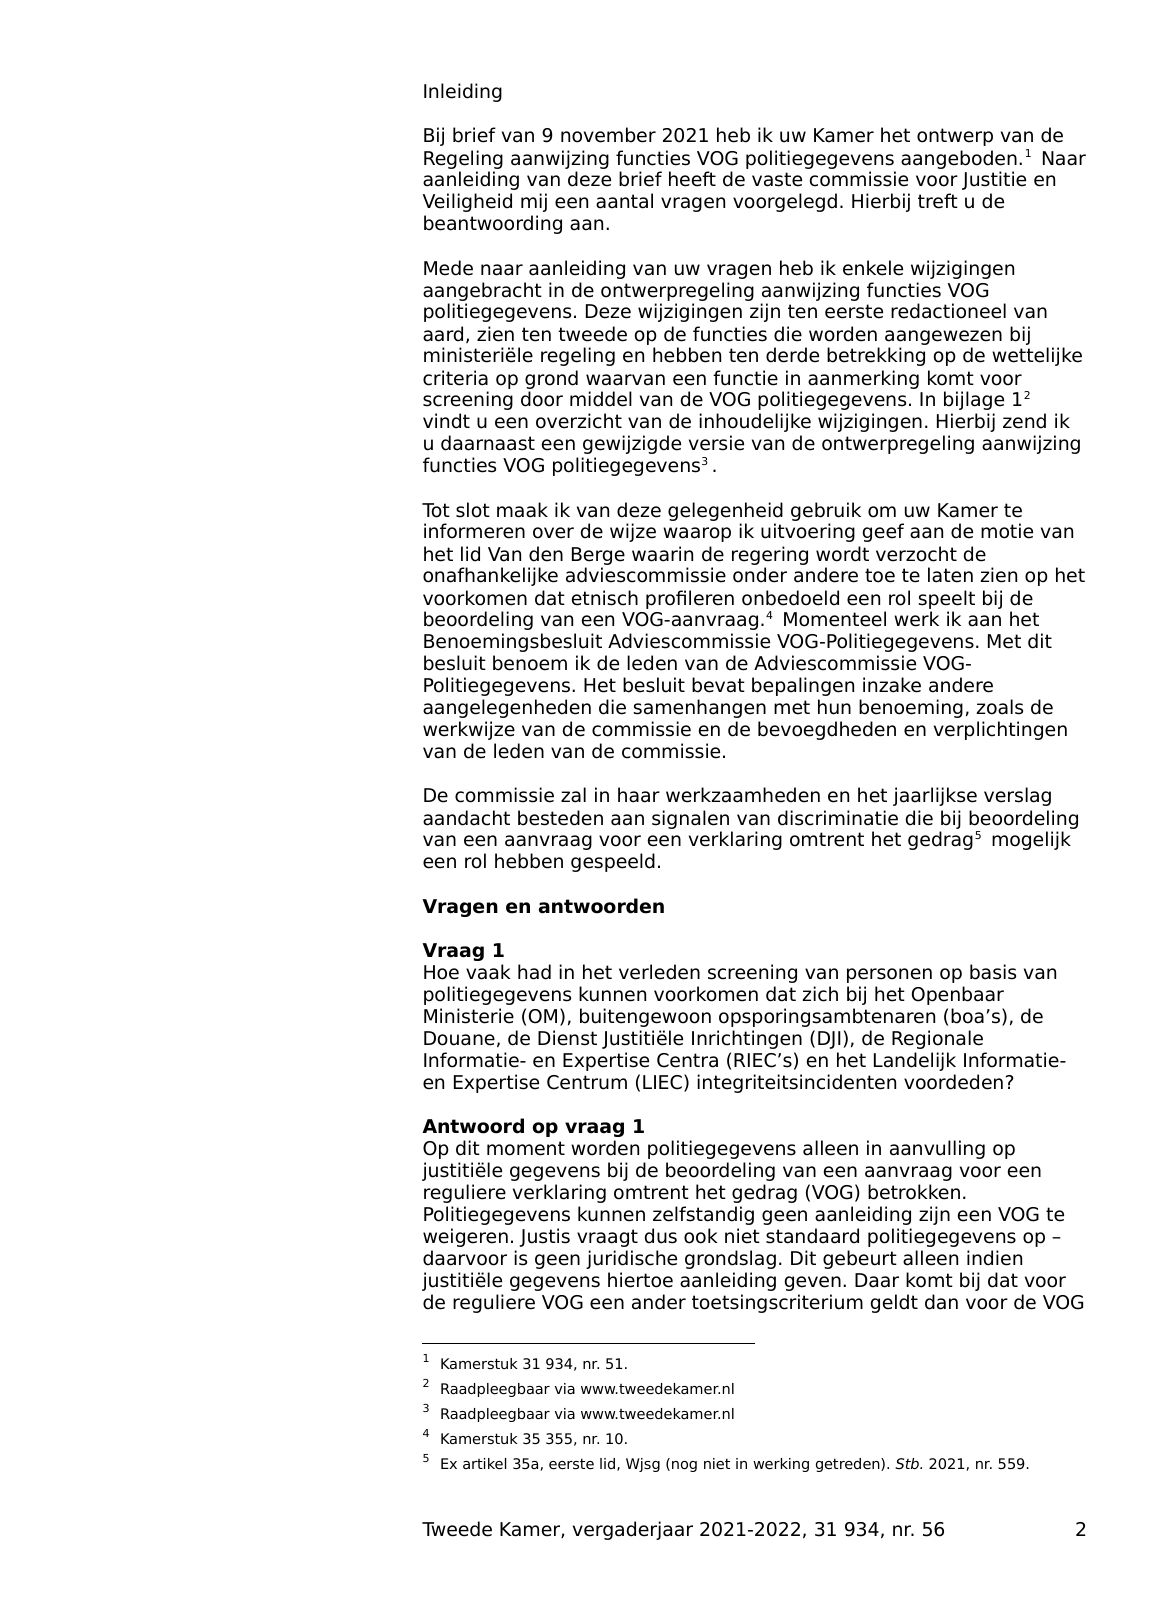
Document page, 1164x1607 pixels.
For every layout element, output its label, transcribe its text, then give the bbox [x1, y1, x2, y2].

text Bij brief van 9 november 2021 heb ik uw Kamer het ontwerp van de Regeling aanwijzing functies VOG politiegegevens aangeboden. Naar aanleiding van deze brief heeft de vaste commissie voor Justitie en Veiligheid mij een aantal vragen voorgelegd. Hierbij treft u de beantwoording aan. [422, 125, 1087, 235]
text Raadpleegbaar via www.tweedekamer.nl [422, 1402, 1087, 1424]
text Tot slot maak ik van deze gelegenheid gebruik om uw Kamer te informeren over de wijze waarop ik uitvoering geef aan de motie van het lid Van den Berge waarin de regering wordt verzocht de onafhankelijke adviescommissie onder andere toe te laten zien op het voorkomen dat etnisch profileren onbedoeld een rol speelt bij de beoordeling van een VOG-aanvraag. Momenteel werk ik aan het Benoemingsbesluit Adviescommissie VOG-Politiegegevens. Met dit besluit benoem ik de leden van de Adviescommissie VOG-Politiegegevens. Het besluit bevat bepalingen inzake andere aangelegenheden die samenhangen met hun benoeming, zoals de werkwijze van de commissie en de bevoegdheden en verplichtingen van de leden van de commissie. [422, 499, 1087, 763]
text Hoe vaak had in het verleden screening van personen op basis van politiegegevens kunnen voorkomen dat zich bij het Openbaar Ministerie (OM), buitengewoon opsporingsambtenaren (boa’s), de Douane, de Dienst Justitiële Inrichtingen (DJI), de Regionale Informatie- en Expertise Centra (RIEC’s) en het Landelijk Informatie- en Expertise Centrum (LIEC) integriteitsincidenten voordeden? [422, 962, 1087, 1093]
text Ex artikel 35a, eerste lid, Wjsg (nog niet in werking getreden). Stb. 2021, nr. 559. [422, 1452, 1087, 1474]
subtitle Inleiding [422, 81, 1087, 103]
text Antwoord op vraag 1 [422, 1116, 1087, 1138]
text Raadpleegbaar via www.tweedekamer.nl [422, 1377, 1087, 1399]
text Vraag 1 [422, 940, 1087, 962]
text Kamerstuk 31 934, nr. 51. [422, 1352, 1087, 1374]
text De commissie zal in haar werkzaamheden en het jaarlijkse verslag aandacht besteden aan signalen van discriminatie die bij beoordeling van een aanvraag voor een verklaring omtrent het gedrag mogelijk een rol hebben gespeeld. [422, 785, 1087, 873]
text Kamerstuk 35 355, nr. 10. [422, 1427, 1087, 1449]
subtitle Vragen en antwoorden [422, 896, 1087, 917]
text Mede naar aanleiding van uw vragen heb ik enkele wijzigingen aangebracht in de ontwerpregeling aanwijzing functies VOG politiegegevens. Deze wijzigingen zijn ten eerste redactioneel van aard, zien ten tweede op de functies die worden aangewezen bij ministeriële regeling en hebben ten derde betrekking op de wettelijke criteria op grond waarvan een functie in aanmerking komt voor screening door middel van de VOG politiegegevens. In bijlage 1 vindt u een overzicht van de inhoudelijke wijzigingen. Hierbij zend ik u daarnaast een gewijzigde versie van de ontwerpregeling aanwijzing functies VOG politiegegevens. [422, 257, 1087, 477]
text Op dit moment worden politiegegevens alleen in aanvulling op justitiële gegevens bij de beoordeling van een aanvraag voor een reguliere verklaring omtrent het gedrag (VOG) betrokken. Politiegegevens kunnen zelfstandig geen aanleiding zijn een VOG te weigeren. Justis vraagt dus ook niet standaard politiegegevens op – daarvoor is geen juridische grondslag. Dit gebeurt alleen indien justitiële gegevens hiertoe aanleiding geven. Daar komt bij dat voor de reguliere VOG een ander toetsingscriterium geldt dan voor de VOG [422, 1138, 1087, 1313]
